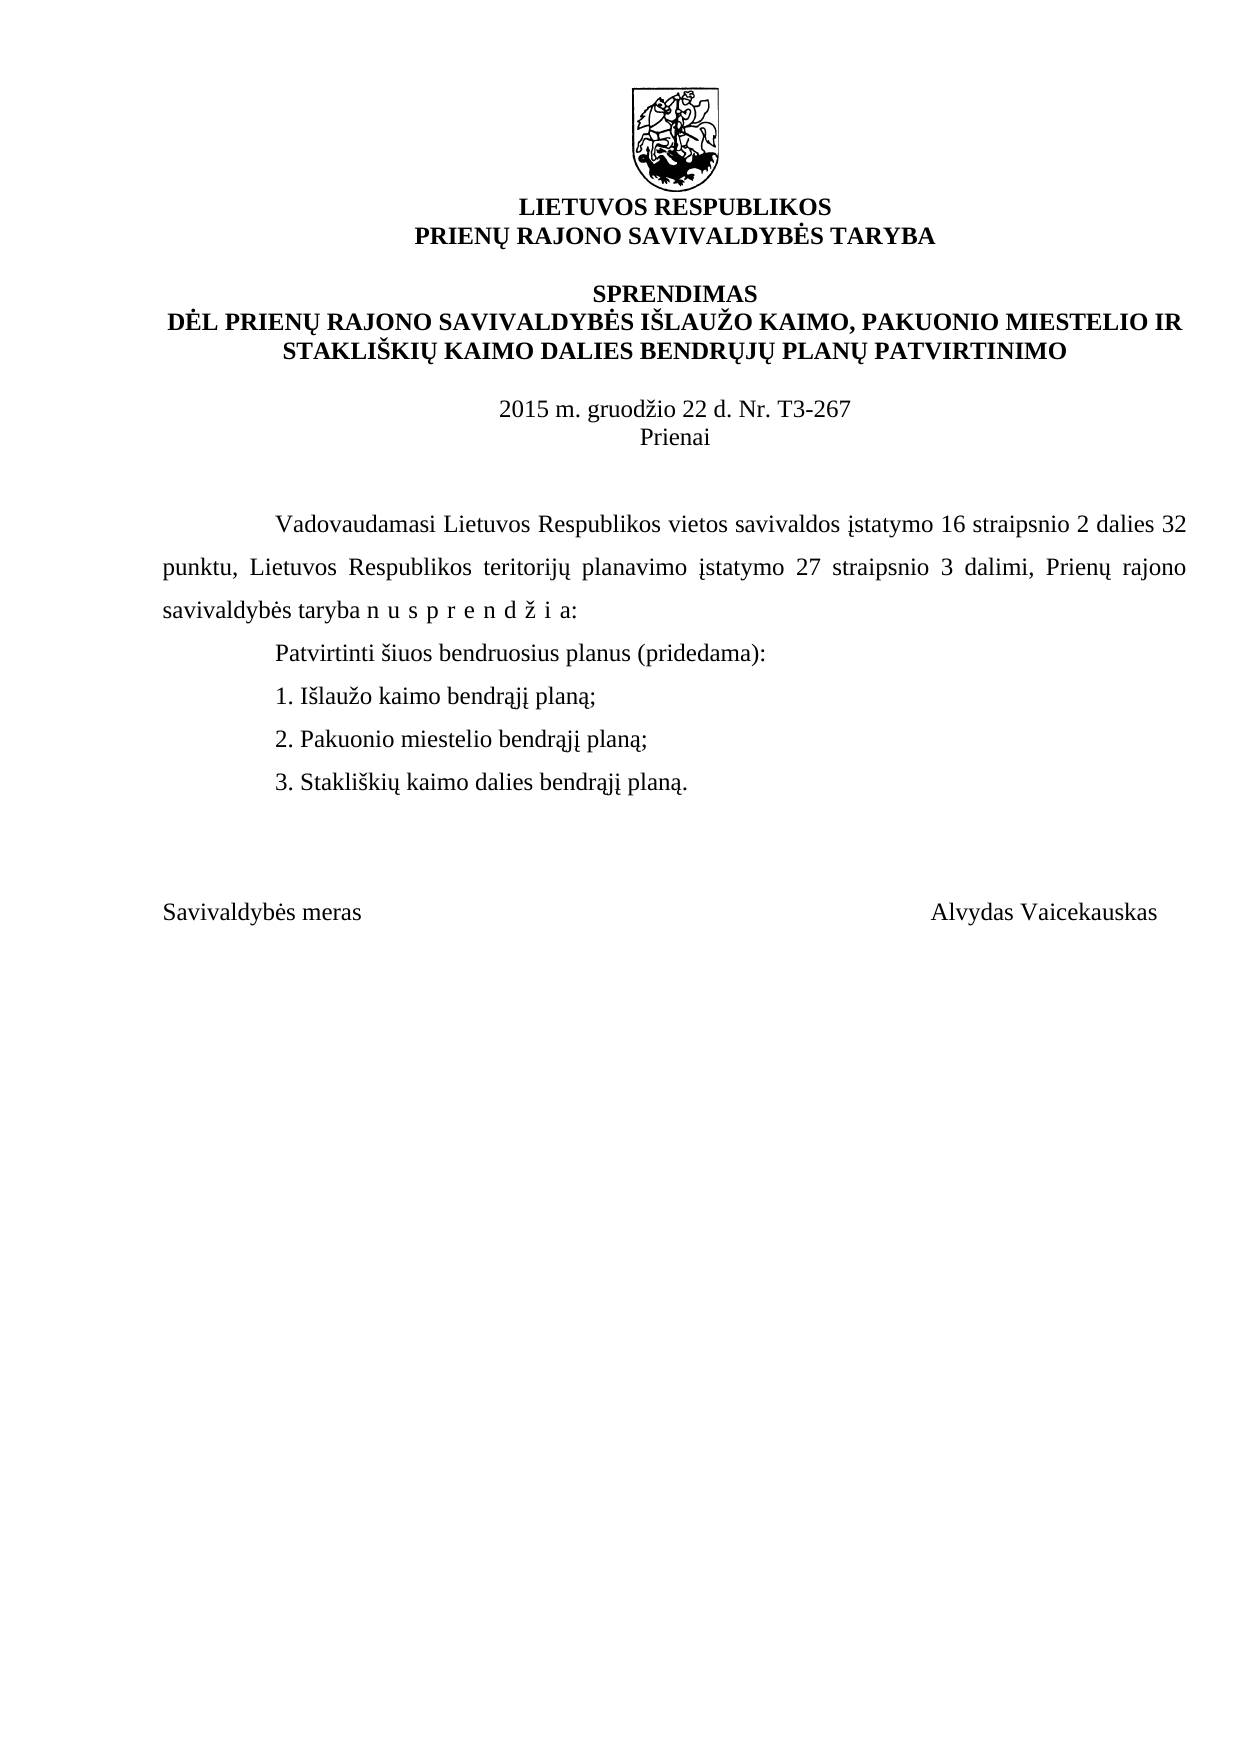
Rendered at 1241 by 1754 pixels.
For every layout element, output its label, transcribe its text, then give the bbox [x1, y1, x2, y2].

text 1. Išlaužo kaimo bendrąjį planą; [162, 681, 1187, 710]
text Vadovaudamasi Lietuvos Respublikos vietos savivaldos įstatymo 16 straipsnio 2 dalies 32 punktu, Lietuvos Respublikos teritorijų planavimo įstatymo 27 straipsnio 3 dalimi, Prienų rajono savivaldybės taryba nusprendžia: [162, 509, 1187, 624]
text 2015 m. gruodžio 22 d. Nr. T3-267 [162, 394, 1187, 422]
text DĖL PRIENŲ RAJONO SAVIVALDYBĖS IŠLAUŽO KAIMO, PAKUONIO MIESTELIO IR STAKLIŠKIŲ KAIMO DALIES BENDRŲJŲ PLANŲ PATVIRTINIMO [162, 307, 1187, 365]
text Prienai [162, 422, 1187, 451]
text LIETUVOS RESPUBLIKOS [162, 192, 1187, 221]
text 2. Pakuonio miestelio bendrąjį planą; [162, 724, 1187, 753]
text Savivaldybės meras Alvydas Vaicekauskas [162, 897, 1187, 926]
text PRIENŲ RAJONO SAVIVALDYBĖS TARYBA [162, 221, 1187, 250]
text SPRENDIMAS [162, 279, 1187, 307]
text Patvirtinti šiuos bendruosius planus (pridedama): [162, 638, 1187, 667]
text 3. Stakliškių kaimo dalies bendrąjį planą. [162, 767, 1187, 796]
